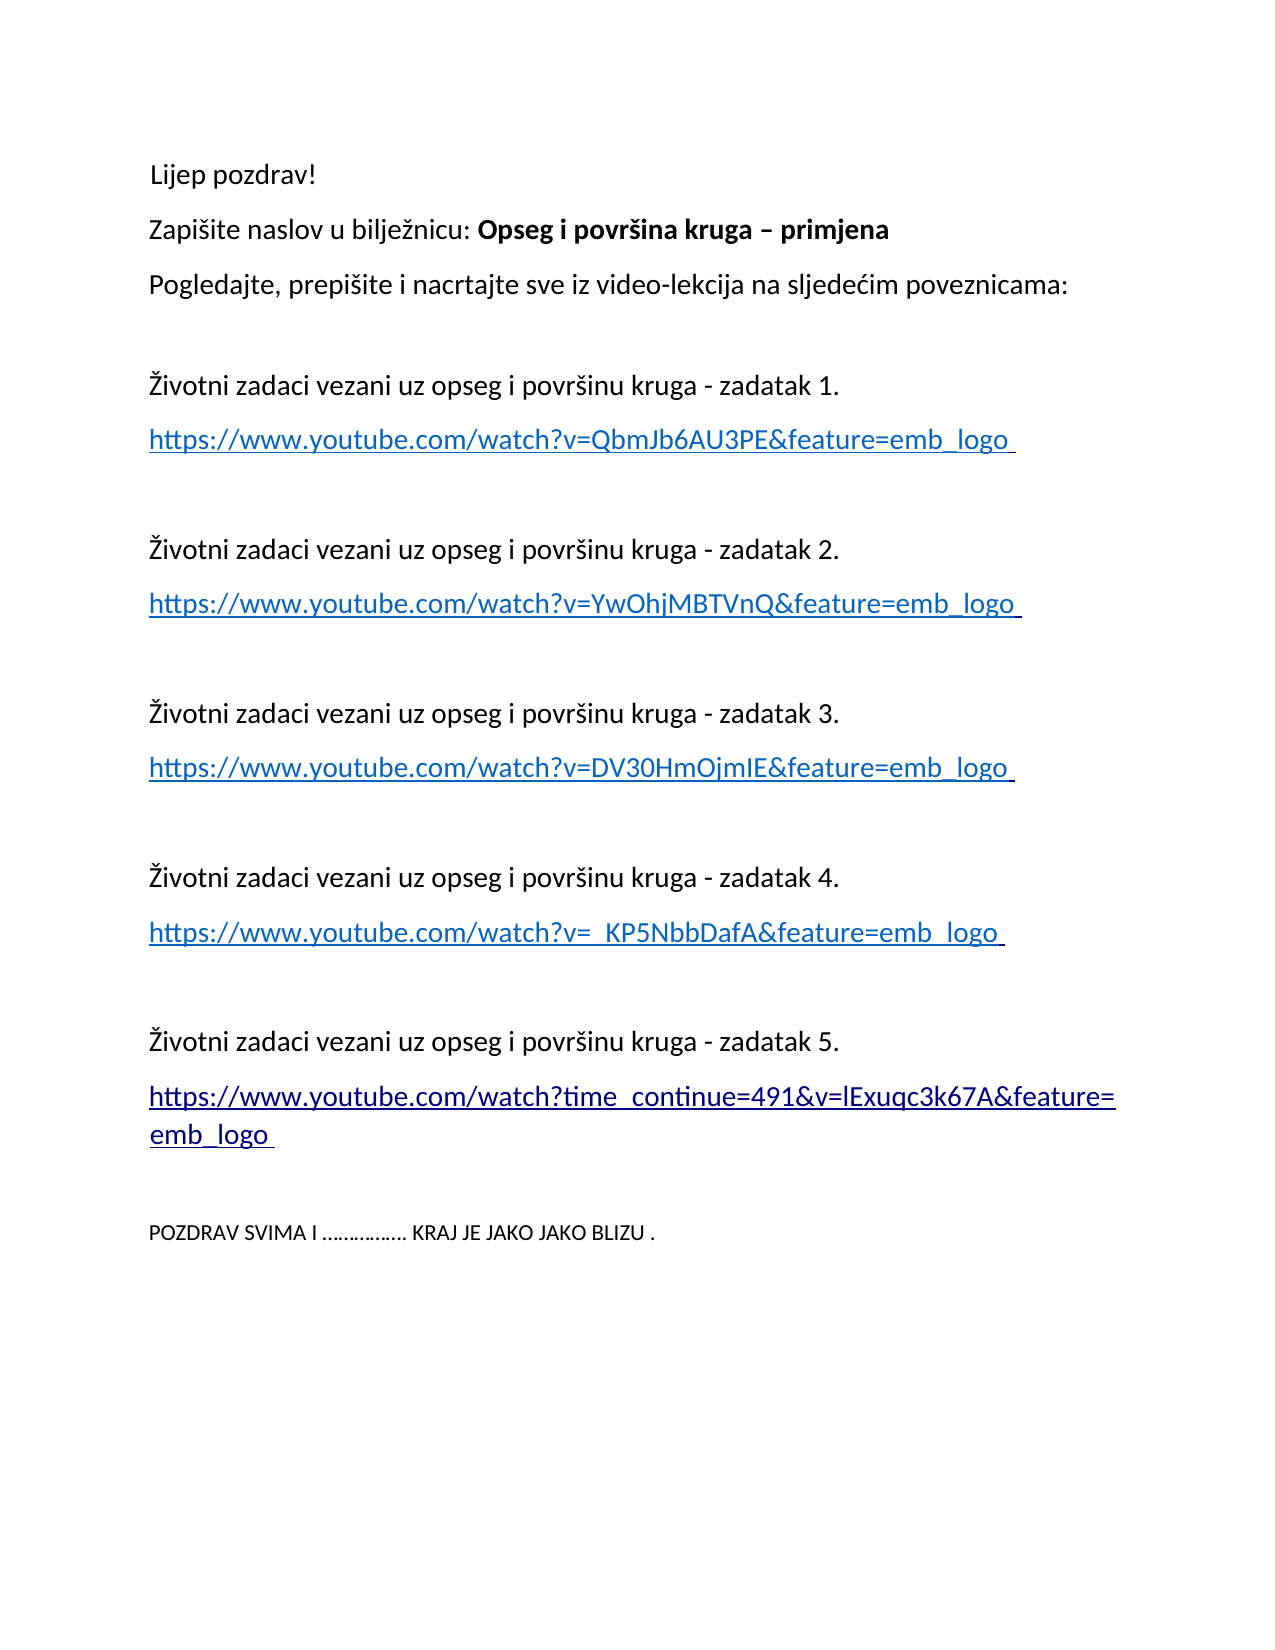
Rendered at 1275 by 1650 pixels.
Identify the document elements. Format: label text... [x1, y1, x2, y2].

text https://www.youtube.com/watch?v=_KP5NbbDafA&feature=emb_logo [148, 914, 1118, 949]
text POZDRAV SVIMA I ……………. KRAJ JE JAKO JAKO BLIZU . [148, 1218, 1118, 1246]
text Životni zadaci vezani uz opseg i površinu kruga - zadatak 4. [148, 859, 1118, 895]
text https://www.youtube.com/watch?v=YwOhjMBTVnQ&feature=emb_logo [148, 585, 1118, 621]
text Zapišite naslov u bilježnicu: Opseg i površina kruga – primjena [148, 211, 1118, 247]
text Životni zadaci vezani uz opseg i površinu kruga - zadatak 3. [148, 695, 1118, 731]
text Lijep pozdrav! [150, 156, 1118, 192]
text Životni zadaci vezani uz opseg i površinu kruga - zadatak 2. [148, 531, 1118, 566]
text Životni zadaci vezani uz opseg i površinu kruga - zadatak 5. [148, 1023, 1118, 1059]
text Pogledajte, prepišite i nacrtajte sve iz video-lekcija na sljedećim poveznicama: [148, 266, 1118, 301]
text https://www.youtube.com/watch?v=DV30HmOjmIE&feature=emb_logo [148, 749, 1118, 785]
text https://www.youtube.com/watch?time_continue=491&v=lExuqc3k67A&feature= emb_logo [148, 1078, 1118, 1152]
text https://www.youtube.com/watch?v=QbmJb6AU3PE&feature=emb_logo [148, 421, 1118, 457]
text Životni zadaci vezani uz opseg i površinu kruga - zadatak 1. [148, 367, 1118, 402]
